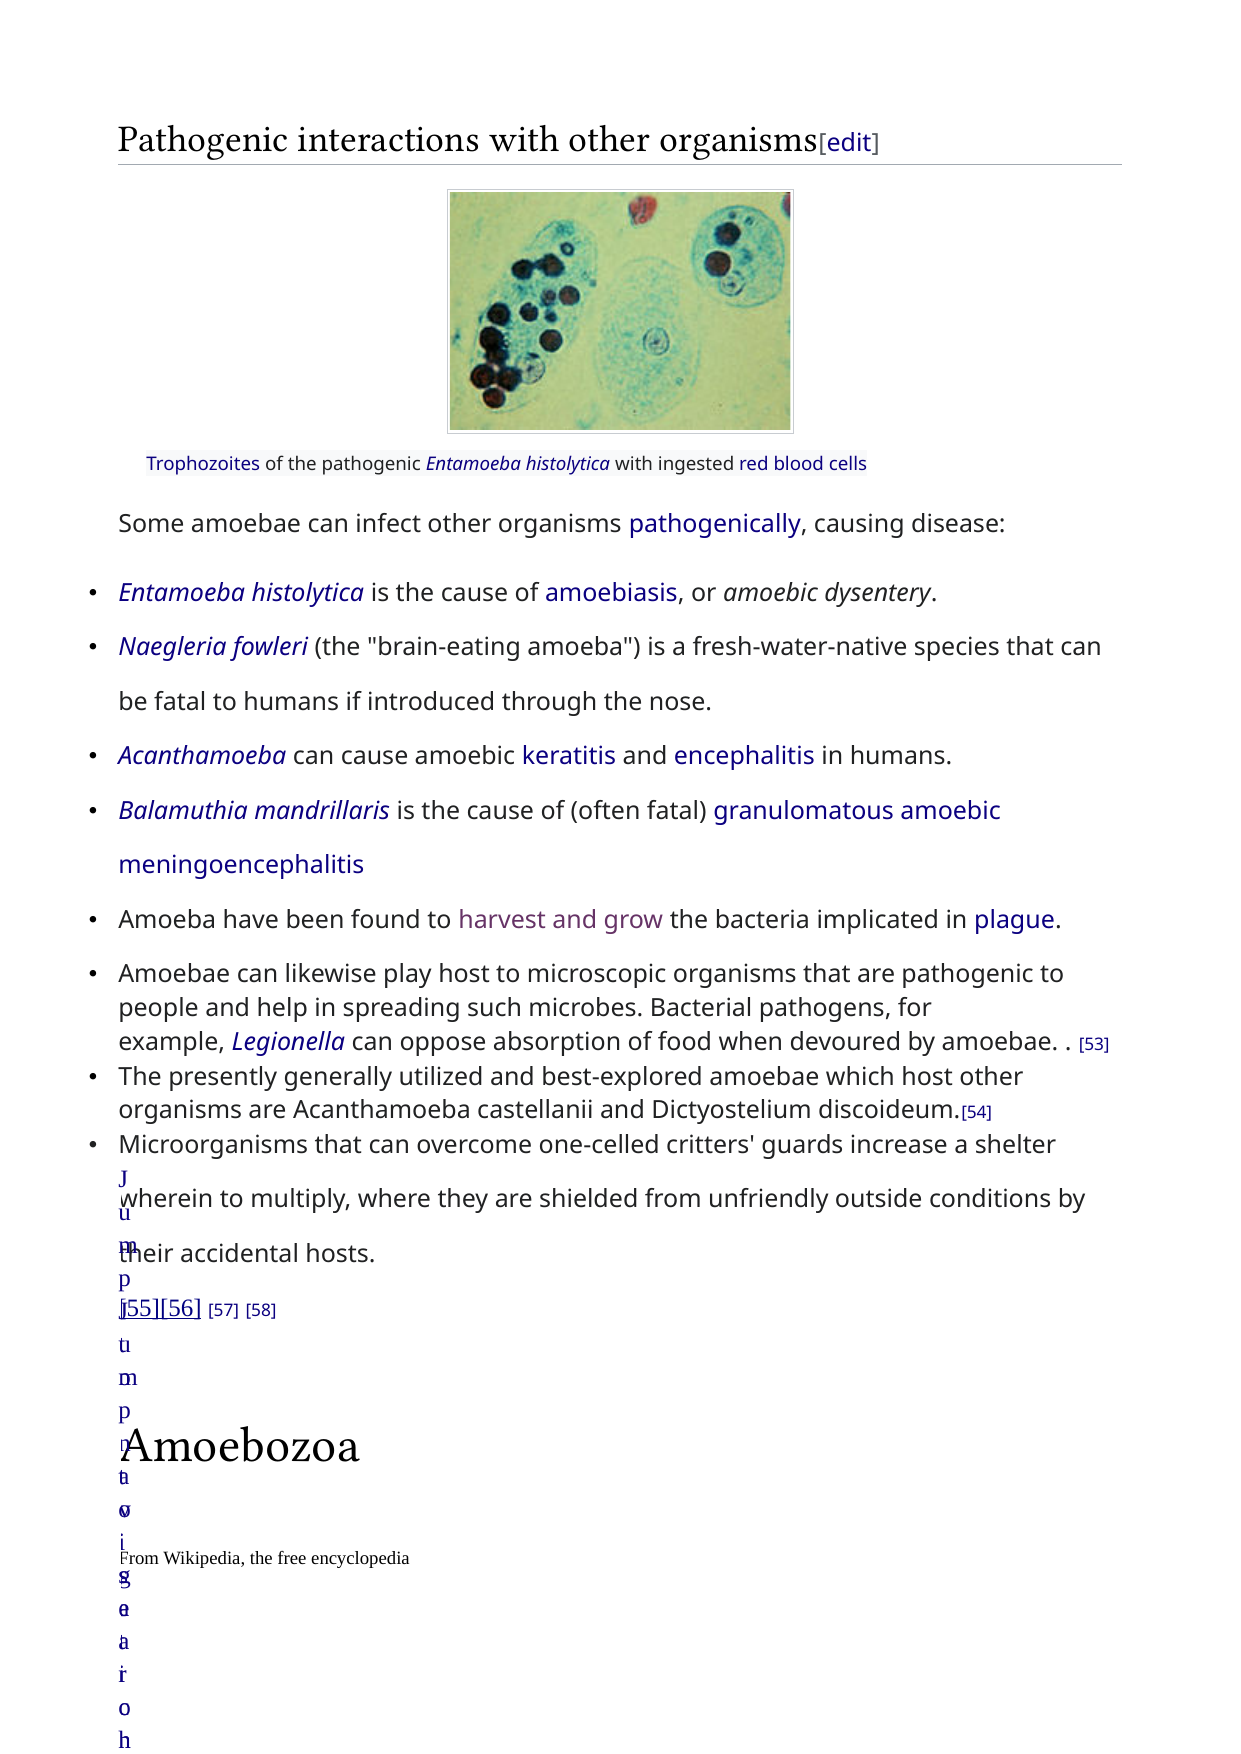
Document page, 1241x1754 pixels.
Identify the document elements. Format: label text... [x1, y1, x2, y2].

list Microorganisms that can overcome one-celled critters' guards increase a shelter wherein to multiply, where they are shielded from unfriendly outside conditions by their accidental hosts. [118, 1126, 1122, 1269]
list Naegleria fowleri (the "brain-eating amoeba") is a fresh-water-native species that can be fatal to humans if introduced through the nose. [118, 629, 1122, 718]
list Balamuthia mandrillaris is the cause of (often fatal) granulomatous amoebic meningoencephalitis [118, 792, 1122, 881]
list Acanthamoeba can cause amoebic keratitis and encephalitis in humans. [118, 738, 1122, 772]
list Amoebae can likewise play host to microscopic organisms that are pathogenic to people and help in spreading such microbes. Bacterial pathogens, for example, Legionella can oppose absorption of food when devoured by amoebae. . [53] [118, 956, 1122, 1058]
list The presently generally utilized and best-explored amoebae which host other organisms are Acanthamoeba castellanii and Dictyostelium discoideum.[54] [118, 1058, 1122, 1126]
text Trophozoites of the pathogenic Entamoeba histolytica with ingested red blood cells [123, 450, 1122, 476]
subtitle Pathogenic interactions with other organisms[edit] [118, 118, 1122, 164]
picture [449, 192, 791, 430]
text [55][56] [57] [58] [121, 1290, 1122, 1324]
text Some amoebae can infect other organisms pathogenically, causing disease: [118, 506, 1122, 539]
list Amoeba have been found to harvest and grow the bacteria implicated in plague. [118, 901, 1122, 936]
list Entamoeba histolytica is the cause of amoebiasis, or amoebic dysentery. [118, 574, 1122, 609]
text From Wikipedia, the free encyclopedia [121, 1547, 1122, 1569]
subtitle Amoebozoa [121, 1417, 1122, 1474]
